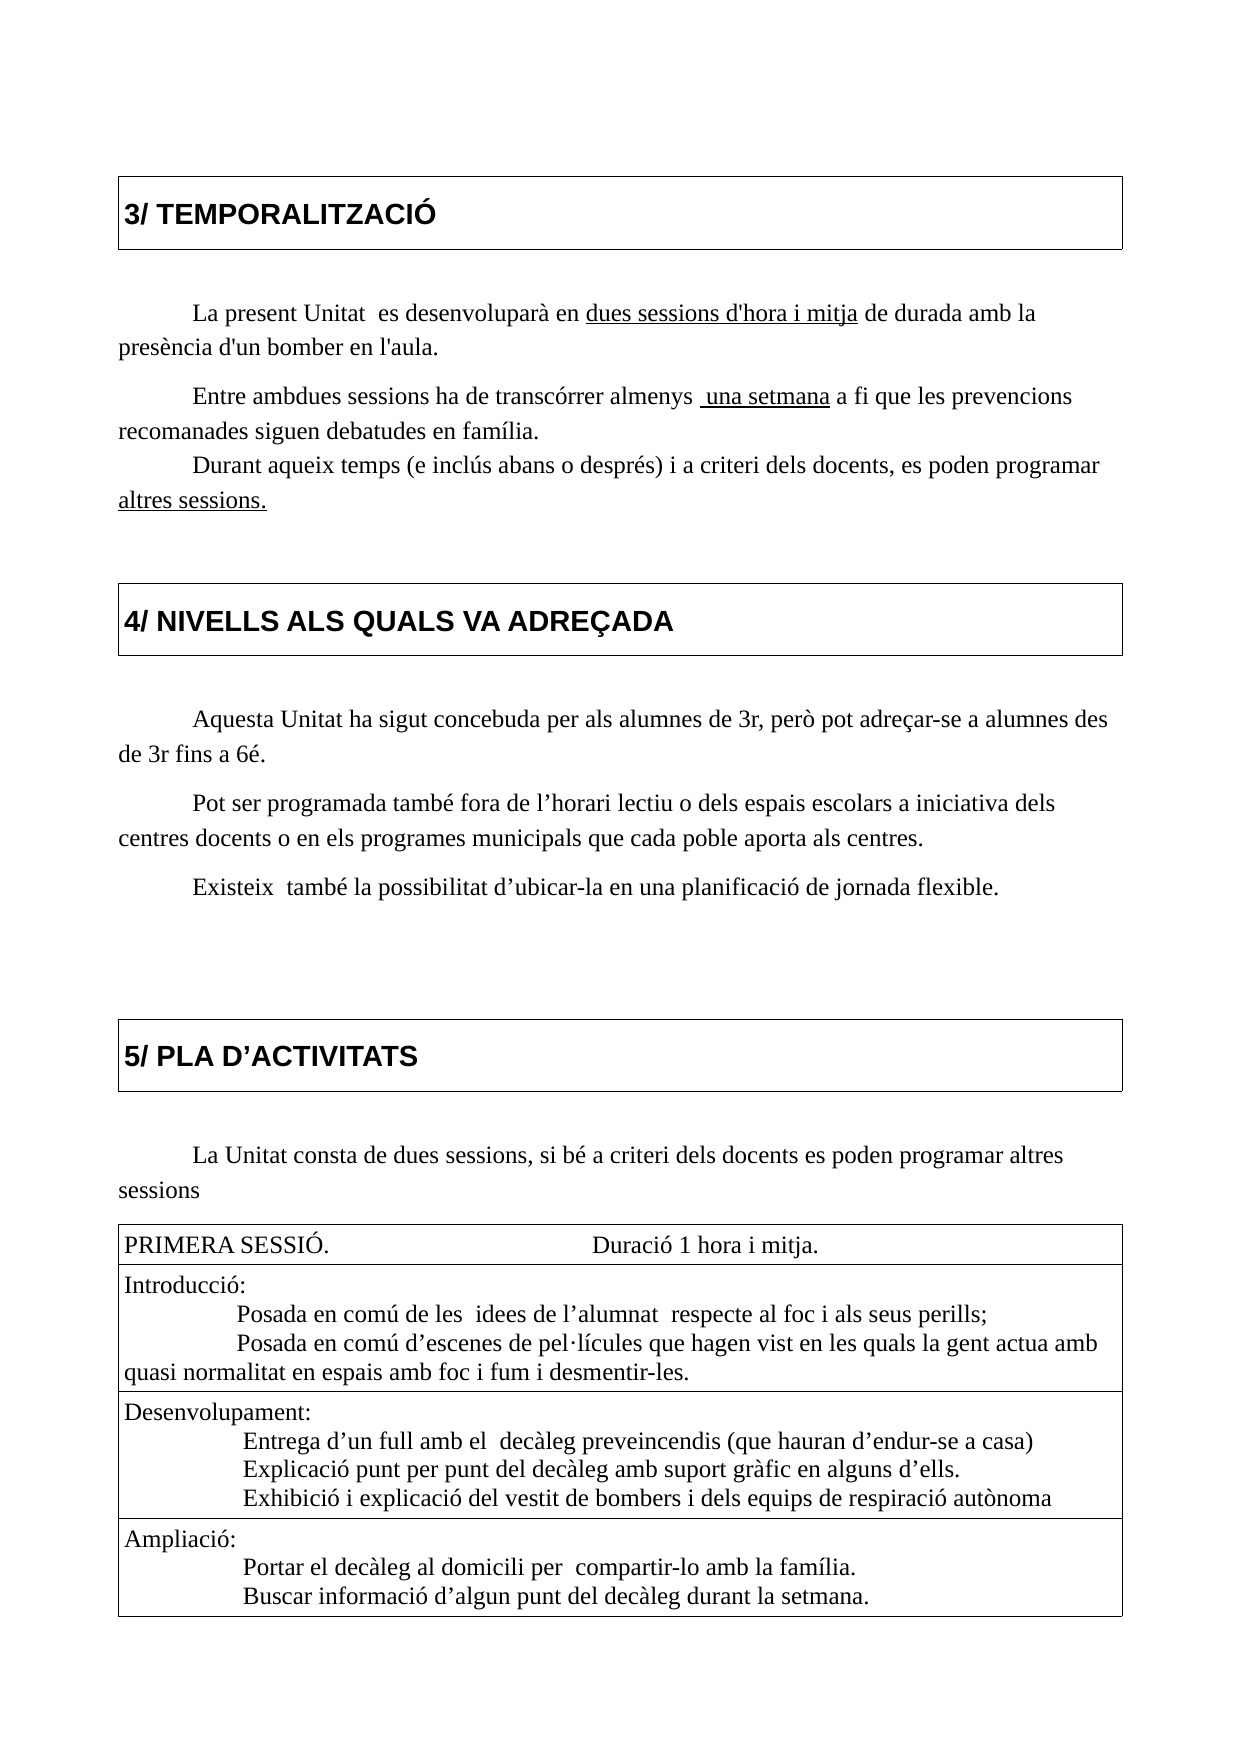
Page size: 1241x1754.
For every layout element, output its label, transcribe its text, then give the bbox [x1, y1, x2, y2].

text Aquesta Unitat ha sigut concebuda per als alumnes de 3r, però pot adreçar-se a alumnes des de 3r fins a 6é. [118, 704, 1122, 768]
text La present Unitat es desenvoluparà en dues sessions d'hora i mitja de durada amb la presència d'un bomber en l'aula. [118, 298, 1122, 361]
table_header 5/ PLA D’ACTIVITATS [119, 1020, 1122, 1091]
table_cell Desenvolupament: Entrega d’un full amb el decàleg preveincendis (que hauran d’endur-se a casa) Explicació punt per punt del decàleg amb suport gràfic en alguns d’ells. Exhibició i explicació del vestit de bombers i dels equips de respiració autònoma [119, 1392, 1122, 1518]
text Existeix també la possibilitat d’ubicar-la en una planificació de jornada flexible. [118, 872, 1122, 900]
text La Unitat consta de dues sessions, si bé a criteri dels docents es poden programar altres sessions [118, 1140, 1122, 1204]
table_cell Ampliació: Portar el decàleg al domicili per compartir-lo amb la família. Buscar informació d’algun punt del decàleg durant la setmana. [119, 1519, 1122, 1616]
text Entre ambdues sessions ha de transcórrer almenys una setmana a fi que les prevencions recomanades siguen debatudes en família. Durant aqueix temps (e inclús abans o després) i a criteri dels docents, es poden programar altres sessions. [118, 381, 1122, 514]
table_header PRIMERA SESSIÓ. Duració 1 hora i mitja. [119, 1225, 1122, 1264]
table_header 4/ NIVELLS ALS QUALS VA ADREÇADA [119, 584, 1122, 655]
text Pot ser programada també fora de l’horari lectiu o dels espais escolars a iniciativa dels centres docents o en els programes municipals que cada poble aporta als centres. [118, 788, 1122, 851]
table_header 3/ TEMPORALITZACIÓ [119, 177, 1122, 249]
table_cell Introducció: Posada en comú de les idees de l’alumnat respecte al foc i als seus perills; Posada en comú d’escenes de pel·lícules que hagen vist en les quals la gent actua amb quasi normalitat en espais amb foc i fum i desmentir-les. [119, 1265, 1122, 1391]
